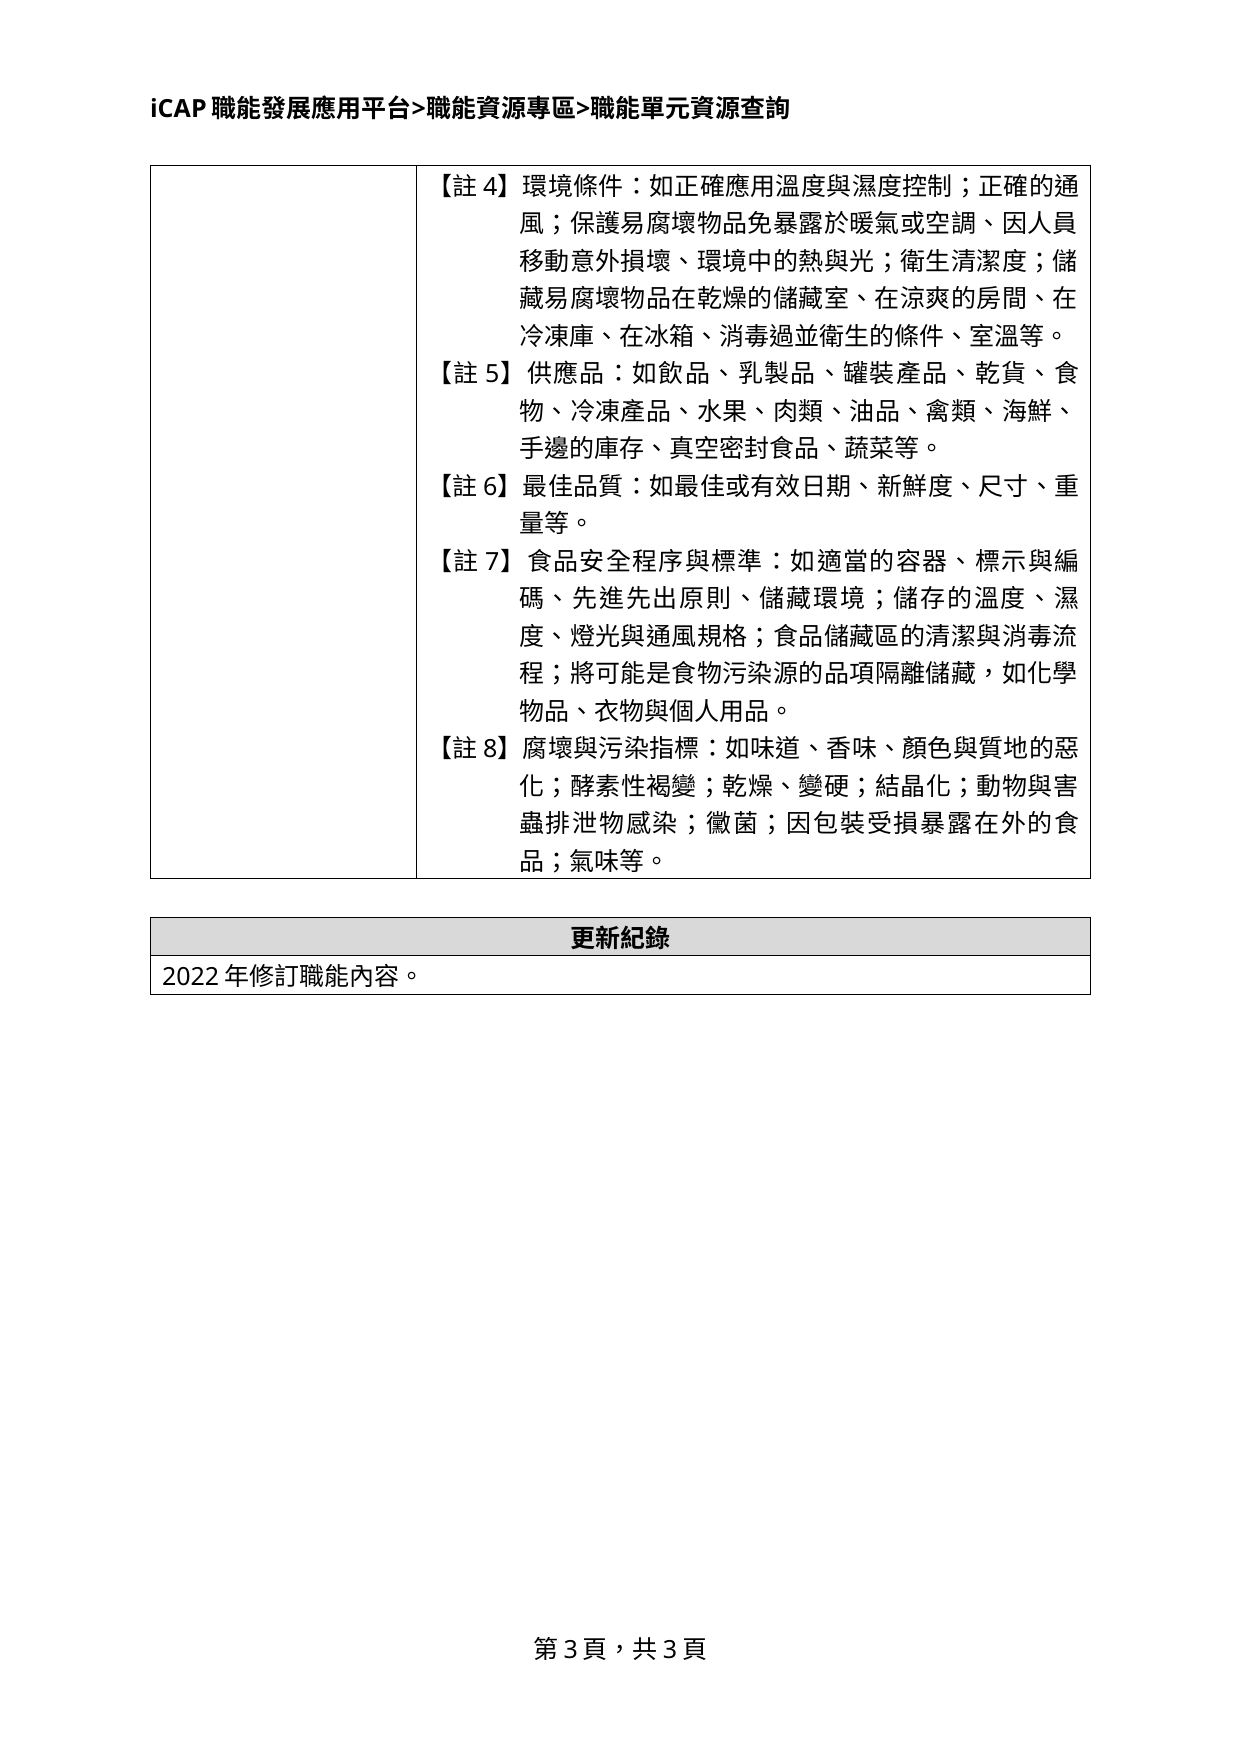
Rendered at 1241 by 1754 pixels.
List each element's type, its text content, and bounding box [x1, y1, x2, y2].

table_header 更新紀錄 [151, 918, 1090, 955]
table_cell 2022年修訂職能內容。 [151, 956, 1090, 994]
table_cell 【註4】環境條件：如正確應用溫度與濕度控制；正確的通風；保護易腐壞物品免暴露於暖氣或空調、因人員移動意外損壞、環境中的熱與光；衛生清潔度；儲藏易腐壞物品在乾燥的儲藏室、在涼爽的房間、在冷凍庫、在冰箱、消毒過並衛生的條件、室溫等。 【註5】供應品：如飲品、乳製品、罐裝產品、乾貨、食物、冷凍產品、水果、肉類、油品、禽類、海鮮、手邊的庫存、真空密封食品、蔬菜等。 【註6】最佳品質：如最佳或有效日期、新鮮度、尺寸、重量等。 【註7】食品安全程序與標準：如適當的容器、標示與編碼、先進先出原則、儲藏環境；儲存的溫度、濕度、燈光與通風規格；食品儲藏區的清潔與消毒流程；將可能是食物污染源的品項隔離儲藏，如化學物品、衣物與個人用品。 【註8】腐壞與污染指標：如味道、香味、顏色與質地的惡化；酵素性褐變；乾燥、變硬；結晶化；動物與害蟲排泄物感染；黴菌；因包裝受損暴露在外的食品；氣味等。 [417, 166, 1090, 878]
table_cell [151, 166, 416, 878]
